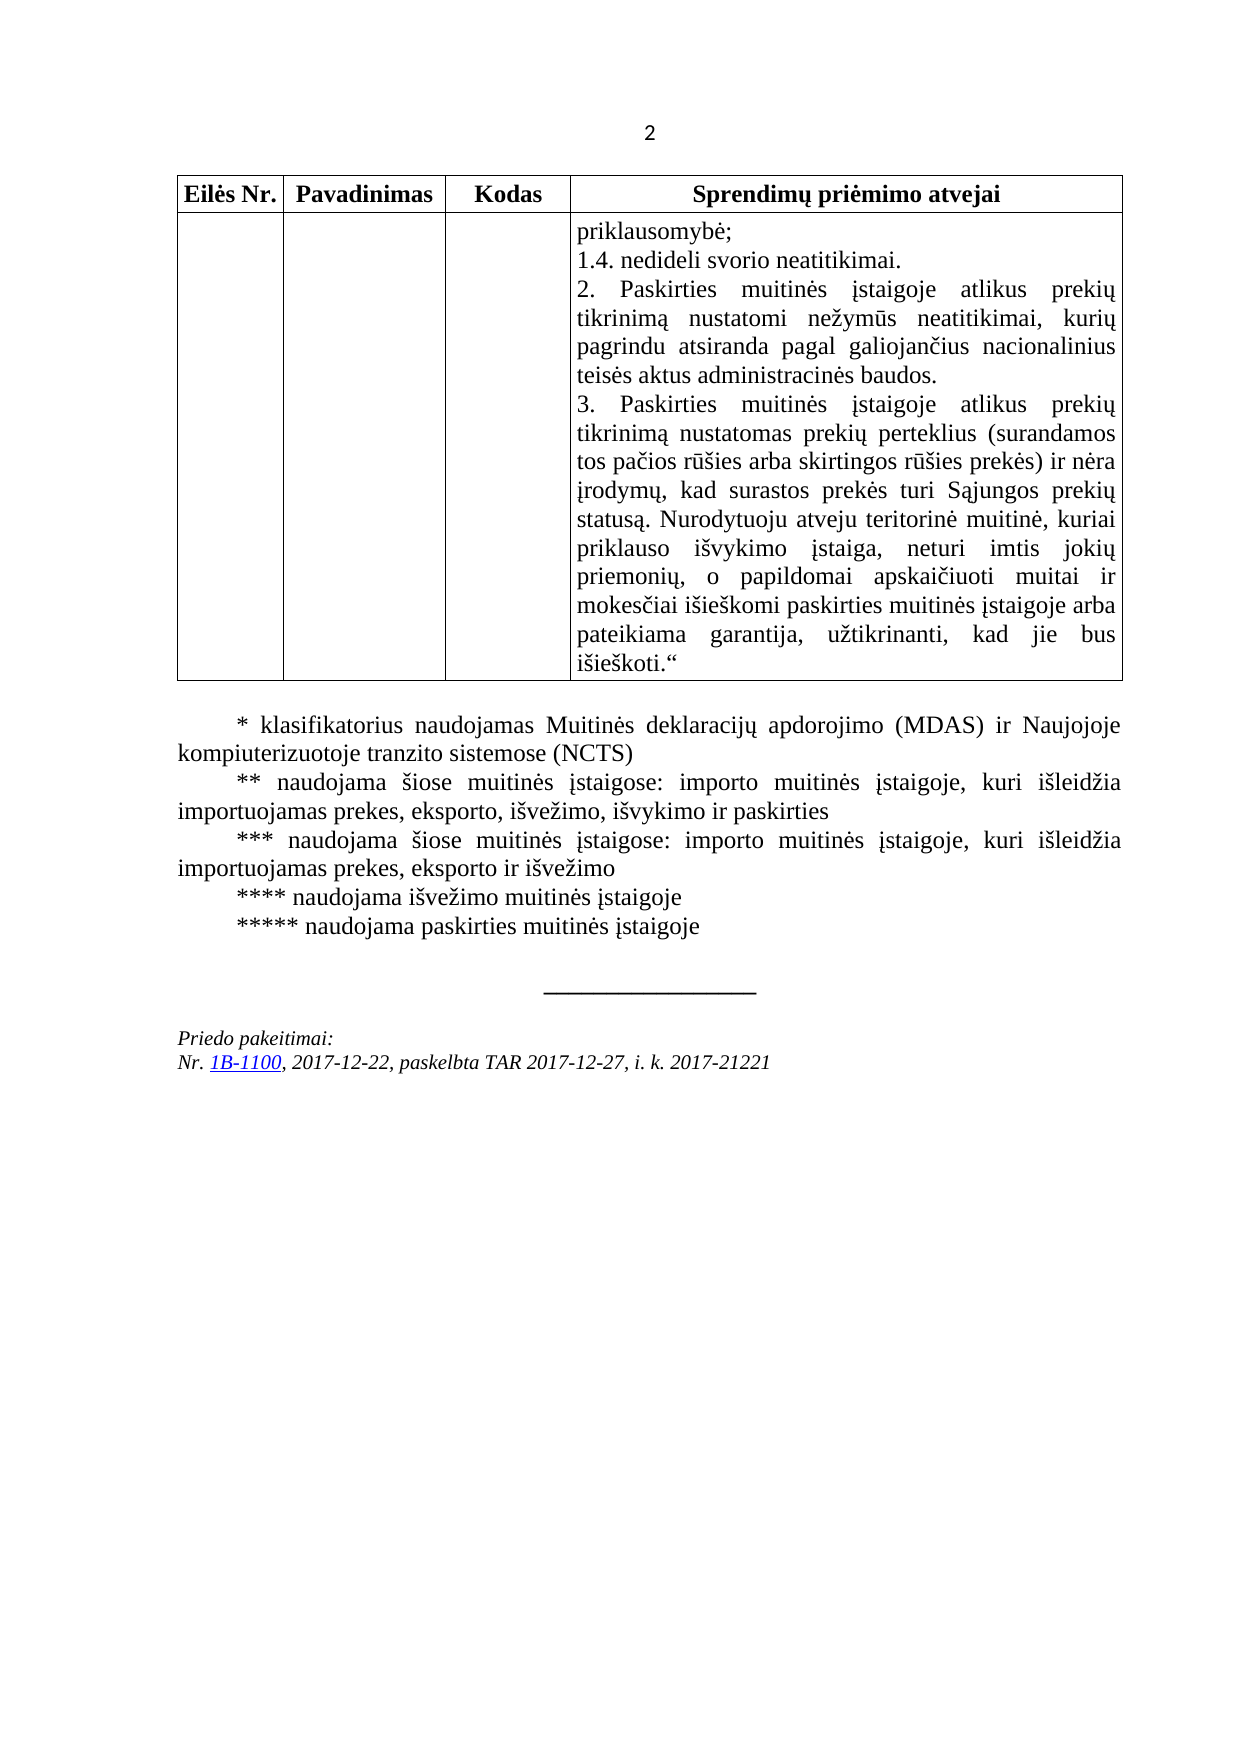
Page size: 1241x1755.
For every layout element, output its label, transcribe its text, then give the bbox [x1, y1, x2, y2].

table_cell [446, 213, 570, 680]
table_cell [284, 213, 445, 680]
text Nr. 1B-1100, 2017-12-22, paskelbta TAR 2017-12-27, i. k. 2017-21221 [177, 1050, 1122, 1074]
text ** naudojama šiose muitinės įstaigose: importo muitinės įstaigoje, kuri išleidžia importuojamas prekes, eksporto, išvežimo, išvykimo ir paskirties [177, 767, 1122, 825]
table_header Eilės Nr. [178, 176, 283, 212]
table_cell [178, 213, 283, 680]
text Priedo pakeitimai: [177, 1026, 1122, 1050]
text *** naudojama šiose muitinės įstaigose: importo muitinės įstaigoje, kuri išleidžia importuojamas prekes, eksporto ir išvežimo [177, 825, 1122, 882]
table_header Pavadinimas [284, 176, 445, 212]
table_header Sprendimų priėmimo atvejai [571, 176, 1122, 212]
text ***** naudojama paskirties muitinės įstaigoje [177, 911, 1122, 940]
text * klasifikatorius naudojamas Muitinės deklaracijų apdorojimo (MDAS) ir Naujojoje kompiuterizuotoje tranzito sistemose (NCTS) [177, 710, 1122, 767]
text _________________ [177, 968, 1122, 997]
table_cell priklausomybė; 1.4. nedideli svorio neatitikimai. 2. Paskirties muitinės įstaigoje atlikus prekių tikrinimą nustatomi nežymūs neatitikimai, kurių pagrindu atsiranda pagal galiojančius nacionalinius teisės aktus administracinės baudos. 3. Paskirties muitinės įstaigoje atlikus prekių tikrinimą nustatomas prekių perteklius (surandamos tos pačios rūšies arba skirtingos rūšies prekės) ir nėra įrodymų, kad surastos prekės turi Sąjungos prekių statusą. Nurodytuoju atveju teritorinė muitinė, kuriai priklauso išvykimo įstaiga, neturi imtis jokių priemonių, o papildomai apskaičiuoti muitai ir mokesčiai išieškomi paskirties muitinės įstaigoje arba pateikiama garantija, užtikrinanti, kad jie bus išieškoti.“ [571, 213, 1122, 680]
text **** naudojama išvežimo muitinės įstaigoje [177, 882, 1122, 911]
table_header Kodas [446, 176, 570, 212]
